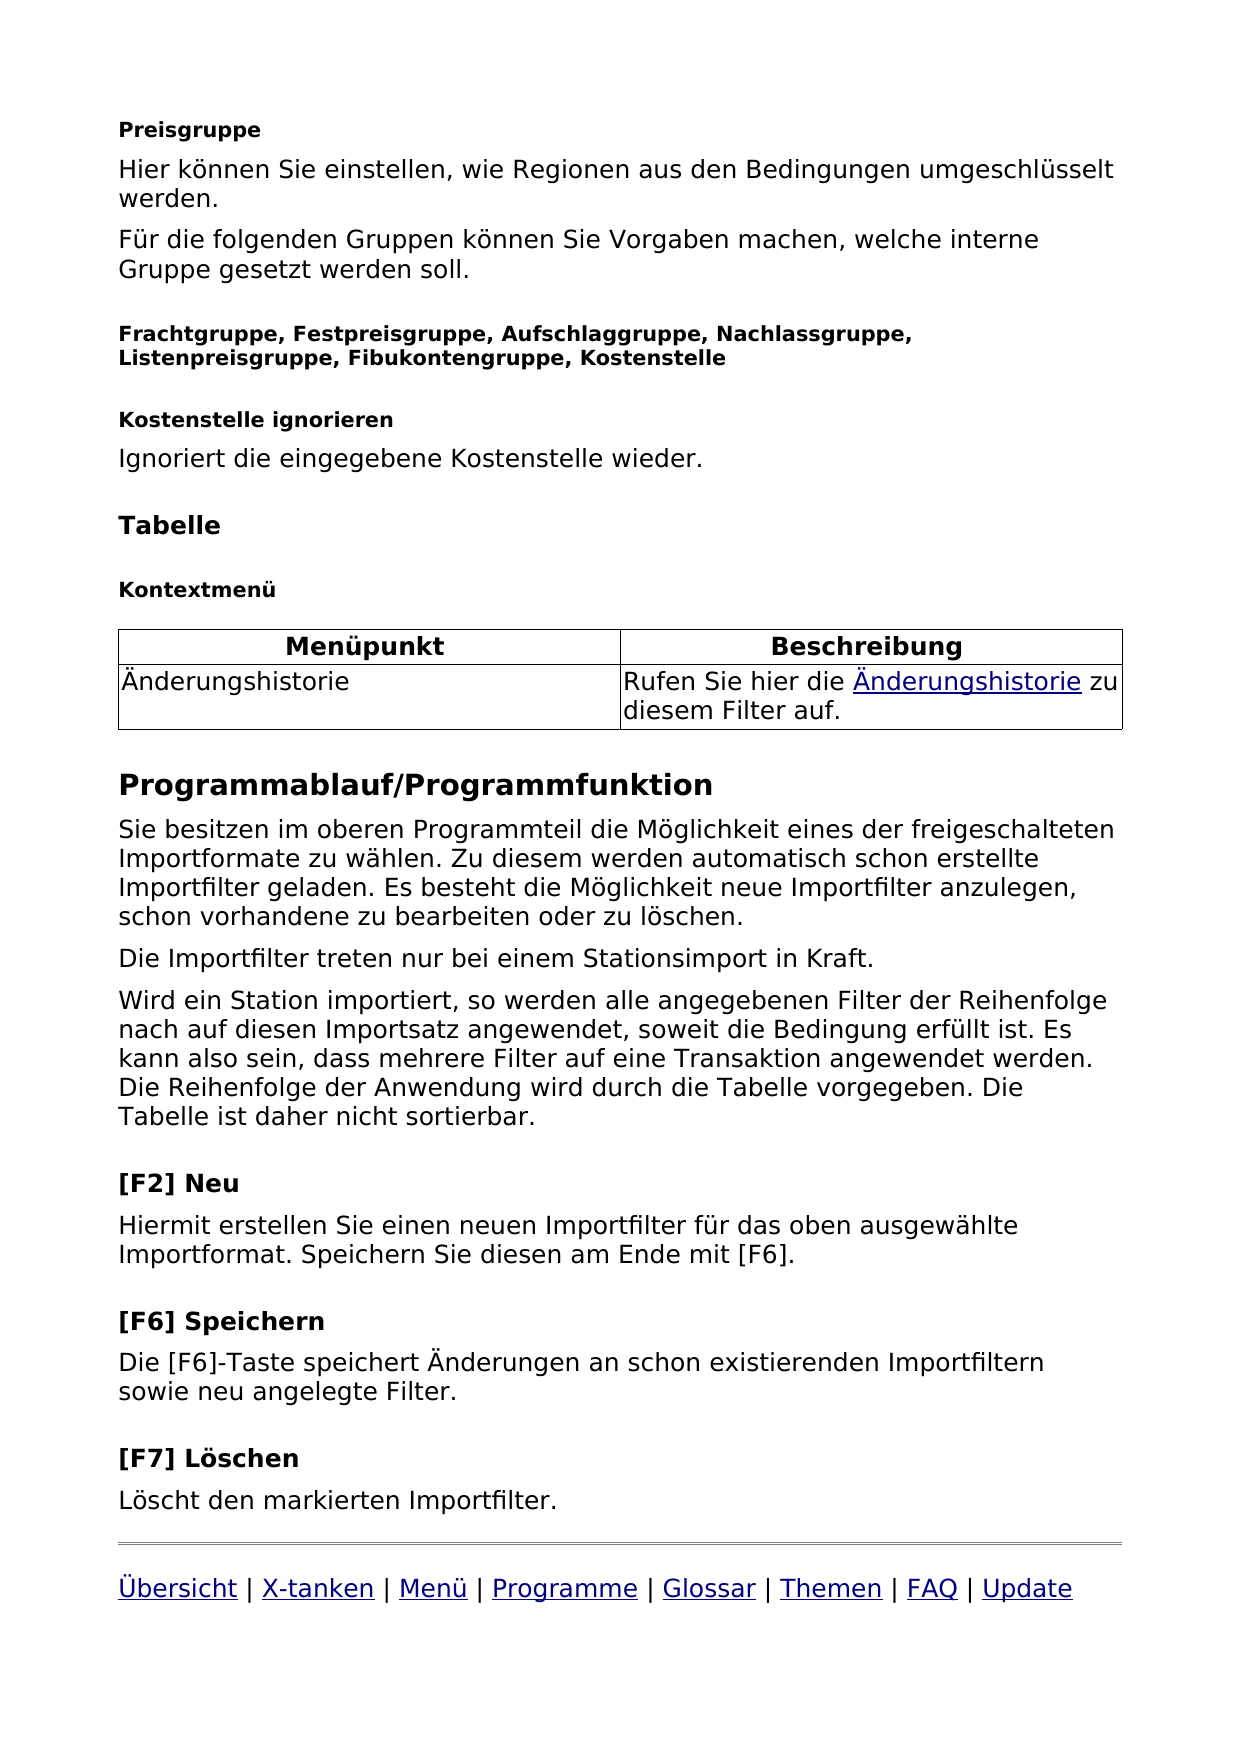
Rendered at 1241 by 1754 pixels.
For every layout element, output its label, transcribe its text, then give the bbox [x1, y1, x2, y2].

text Die Importfilter treten nur bei einem Stationsimport in Kraft. [118, 944, 1122, 973]
text Ignoriert die eingegebene Kostenstelle wieder. [118, 444, 1122, 473]
table_cell Änderungshistorie [119, 665, 620, 729]
subtitle Tabelle [118, 511, 1122, 540]
table_header Beschreibung [621, 630, 1122, 664]
subtitle Frachtgruppe, Festpreisgruppe, Aufschlaggruppe, Nachlassgruppe, Listenpreisgruppe, Fibukontengruppe, Kostenstelle [118, 322, 1122, 370]
text Übersicht | X-tanken | Menü | Programme | Glossar | Themen | FAQ | Update [118, 1574, 1122, 1603]
text Löscht den markierten Importfilter. [118, 1486, 1122, 1515]
text Wird ein Station importiert, so werden alle angegebenen Filter der Reihenfolge nach auf diesen Importsatz angewendet, soweit die Bedingung erfüllt ist. Es kann also sein, dass mehrere Filter auf eine Transaktion angewendet werden. Die Reihenfolge der Anwendung wird durch die Tabelle vorgegeben. Die Tabelle ist daher nicht sortierbar. [118, 986, 1122, 1132]
subtitle Preisgruppe [118, 118, 1122, 142]
subtitle Programmablauf/Programmfunktion [118, 768, 1122, 802]
subtitle [F7] Löschen [118, 1444, 1122, 1473]
subtitle Kontextmenü [118, 578, 1122, 602]
text Sie besitzen im oberen Programmteil die Möglichkeit eines der freigeschalteten Importformate zu wählen. Zu diesem werden automatisch schon erstellte Importfilter geladen. Es besteht die Möglichkeit neue Importfilter anzulegen, schon vorhandene zu bearbeiten oder zu löschen. [118, 815, 1122, 932]
subtitle [F6] Speichern [118, 1307, 1122, 1336]
text Hier können Sie einstellen, wie Regionen aus den Bedingungen umgeschlüsselt werden. [118, 155, 1122, 213]
table_cell Rufen Sie hier die Änderungshistorie zu diesem Filter auf. [621, 665, 1122, 729]
subtitle Kostenstelle ignorieren [118, 408, 1122, 432]
text Die [F6]-Taste speichert Änderungen an schon existierenden Importfiltern sowie neu angelegte Filter. [118, 1348, 1122, 1407]
table_header Menüpunkt [119, 630, 620, 664]
subtitle [F2] Neu [118, 1169, 1122, 1198]
text Hiermit erstellen Sie einen neuen Importfilter für das oben ausgewählte Importformat. Speichern Sie diesen am Ende mit [F6]. [118, 1211, 1122, 1269]
text Für die folgenden Gruppen können Sie Vorgaben machen, welche interne Gruppe gesetzt werden soll. [118, 226, 1122, 284]
